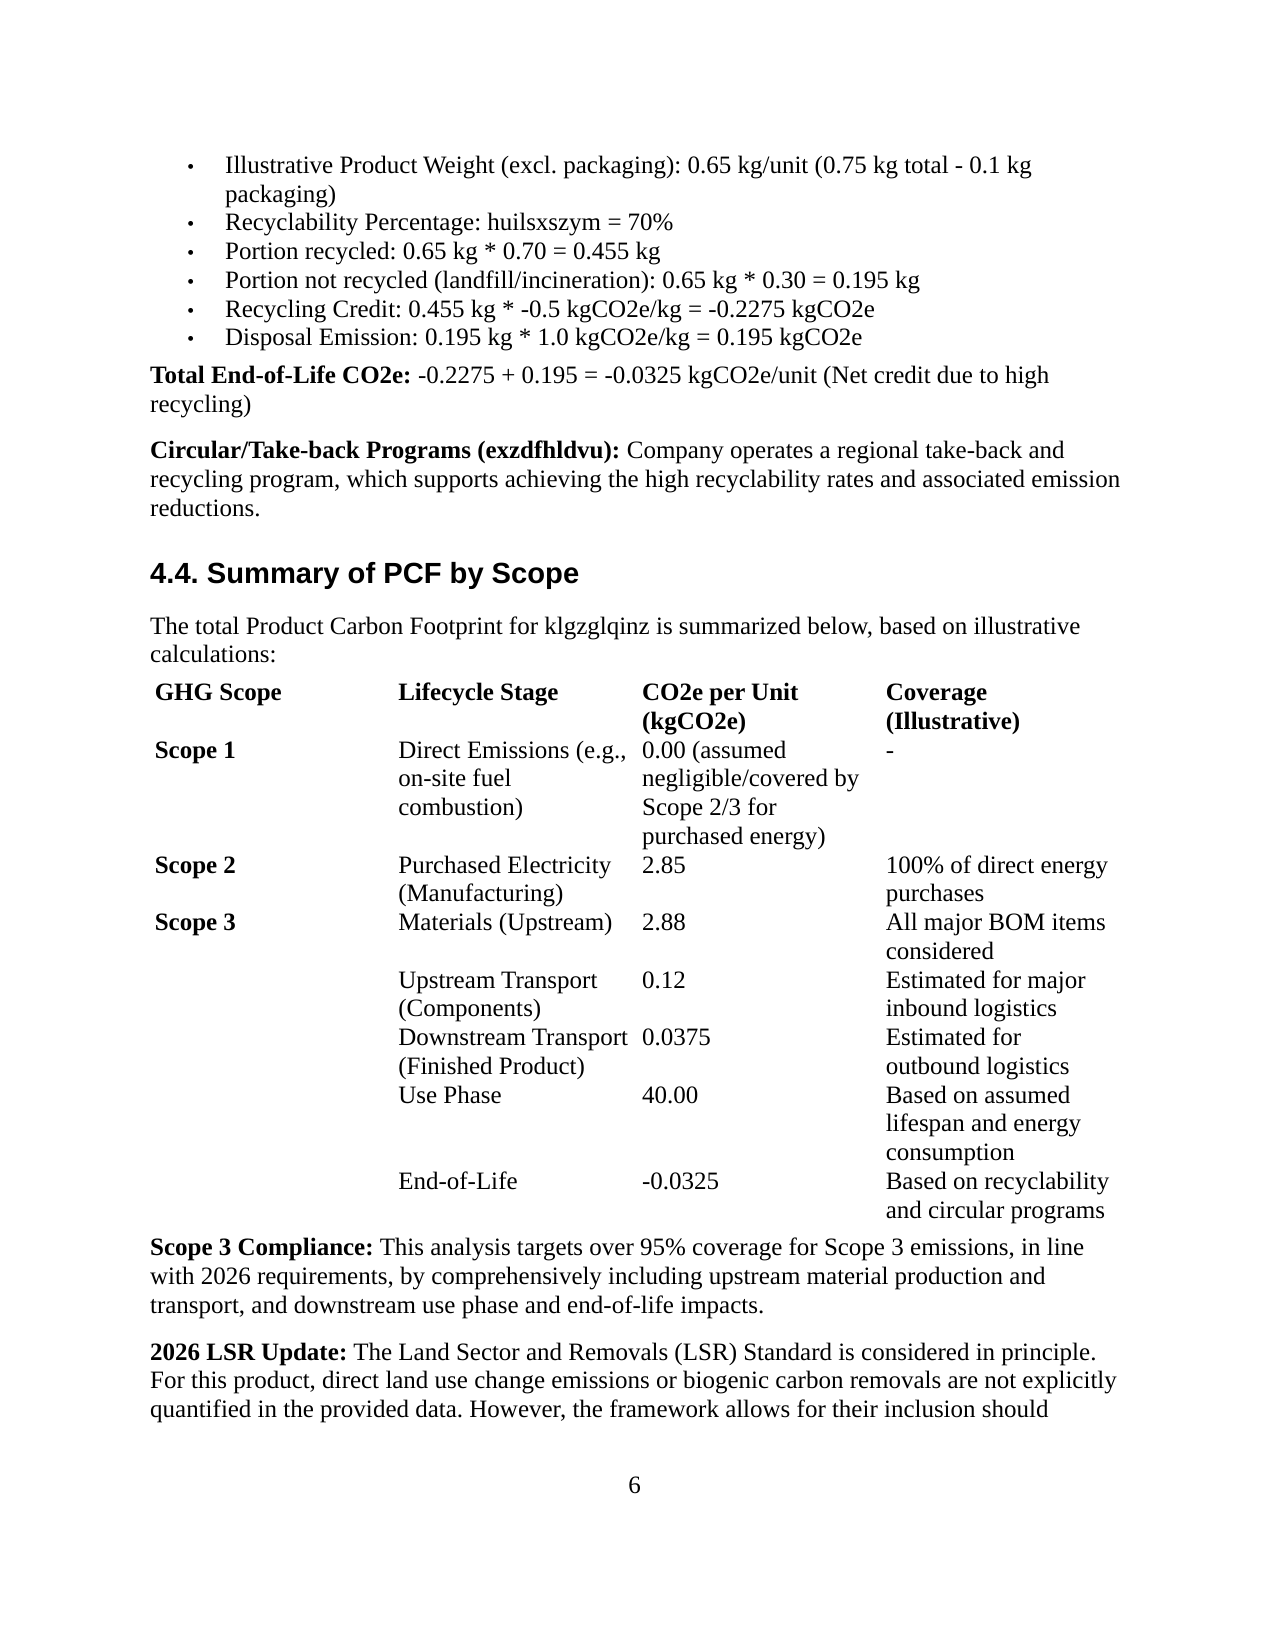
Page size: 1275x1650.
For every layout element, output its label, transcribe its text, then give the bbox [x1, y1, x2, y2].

table_cell Direct Emissions (e.g., on-site fuel combustion) [394, 735, 637, 850]
subtitle 4.4. Summary of PCF by Scope [150, 556, 1125, 589]
table_header GHG Scope [150, 677, 394, 735]
text The total Product Carbon Footprint for klgzglqinz is summarized below, based on illustrative calculations: [150, 611, 1125, 668]
table_cell 40.00 [638, 1080, 881, 1166]
table_cell 0.0375 [638, 1022, 881, 1080]
table_cell 0.00 (assumed negligible/covered by Scope 2/3 for purchased energy) [638, 735, 881, 850]
list Recyclability Percentage: huilsxszym = 70% [187, 207, 1125, 236]
table_cell End-of-Life [394, 1166, 637, 1223]
table_cell 2.85 [638, 850, 881, 907]
table_cell Downstream Transport (Finished Product) [394, 1022, 637, 1080]
list Illustrative Product Weight (excl. packaging): 0.65 kg/unit (0.75 kg total - 0.1 kg packaging) [187, 150, 1125, 207]
table_cell -0.0325 [638, 1166, 881, 1223]
list Recycling Credit: 0.455 kg * -0.5 kgCO2e/kg = -0.2275 kgCO2e [187, 294, 1125, 322]
table_header Lifecycle Stage [394, 677, 637, 735]
table_cell Estimated for outbound logistics [881, 1022, 1125, 1080]
table_cell Estimated for major inbound logistics [881, 965, 1125, 1022]
list Portion recycled: 0.65 kg * 0.70 = 0.455 kg [187, 236, 1125, 265]
table_cell Scope 2 [150, 850, 394, 907]
table_cell 100% of direct energy purchases [881, 850, 1125, 907]
text Scope 3 Compliance: This analysis targets over 95% coverage for Scope 3 emissions, in line with 2026 requirements, by comprehensively including upstream material production and transport, and downstream use phase and end-of-life impacts. [150, 1232, 1125, 1319]
text Circular/Take-back Programs (exzdfhldvu): Company operates a regional take-back and recycling program, which supports achieving the high recyclability rates and associated emission reductions. [150, 436, 1125, 522]
table_cell Based on recyclability and circular programs [881, 1166, 1125, 1223]
table_cell Use Phase [394, 1080, 637, 1166]
text 2026 LSR Update: The Land Sector and Removals (LSR) Standard is considered in principle. For this product, direct land use change emissions or biogenic carbon removals are not explicitly quantified in the provided data. However, the framework allows for their inclusion should [150, 1337, 1125, 1423]
table_header Coverage (Illustrative) [881, 677, 1125, 735]
table_cell Scope 3 [150, 907, 394, 1223]
table_cell Purchased Electricity (Manufacturing) [394, 850, 637, 907]
table_cell - [881, 735, 1125, 850]
table_header CO2e per Unit (kgCO2e) [638, 677, 881, 735]
list Disposal Emission: 0.195 kg * 1.0 kgCO2e/kg = 0.195 kgCO2e [187, 322, 1125, 351]
list Portion not recycled (landfill/incineration): 0.65 kg * 0.30 = 0.195 kg [187, 265, 1125, 294]
table_cell Upstream Transport (Components) [394, 965, 637, 1022]
table_cell Scope 1 [150, 735, 394, 850]
text Total End-of-Life CO2e: -0.2275 + 0.195 = -0.0325 kgCO2e/unit (Net credit due to high recycling) [150, 360, 1125, 418]
table_cell Based on assumed lifespan and energy consumption [881, 1080, 1125, 1166]
table_cell 0.12 [638, 965, 881, 1022]
table_cell 2.88 [638, 907, 881, 965]
table_cell All major BOM items considered [881, 907, 1125, 965]
table_cell Materials (Upstream) [394, 907, 637, 965]
